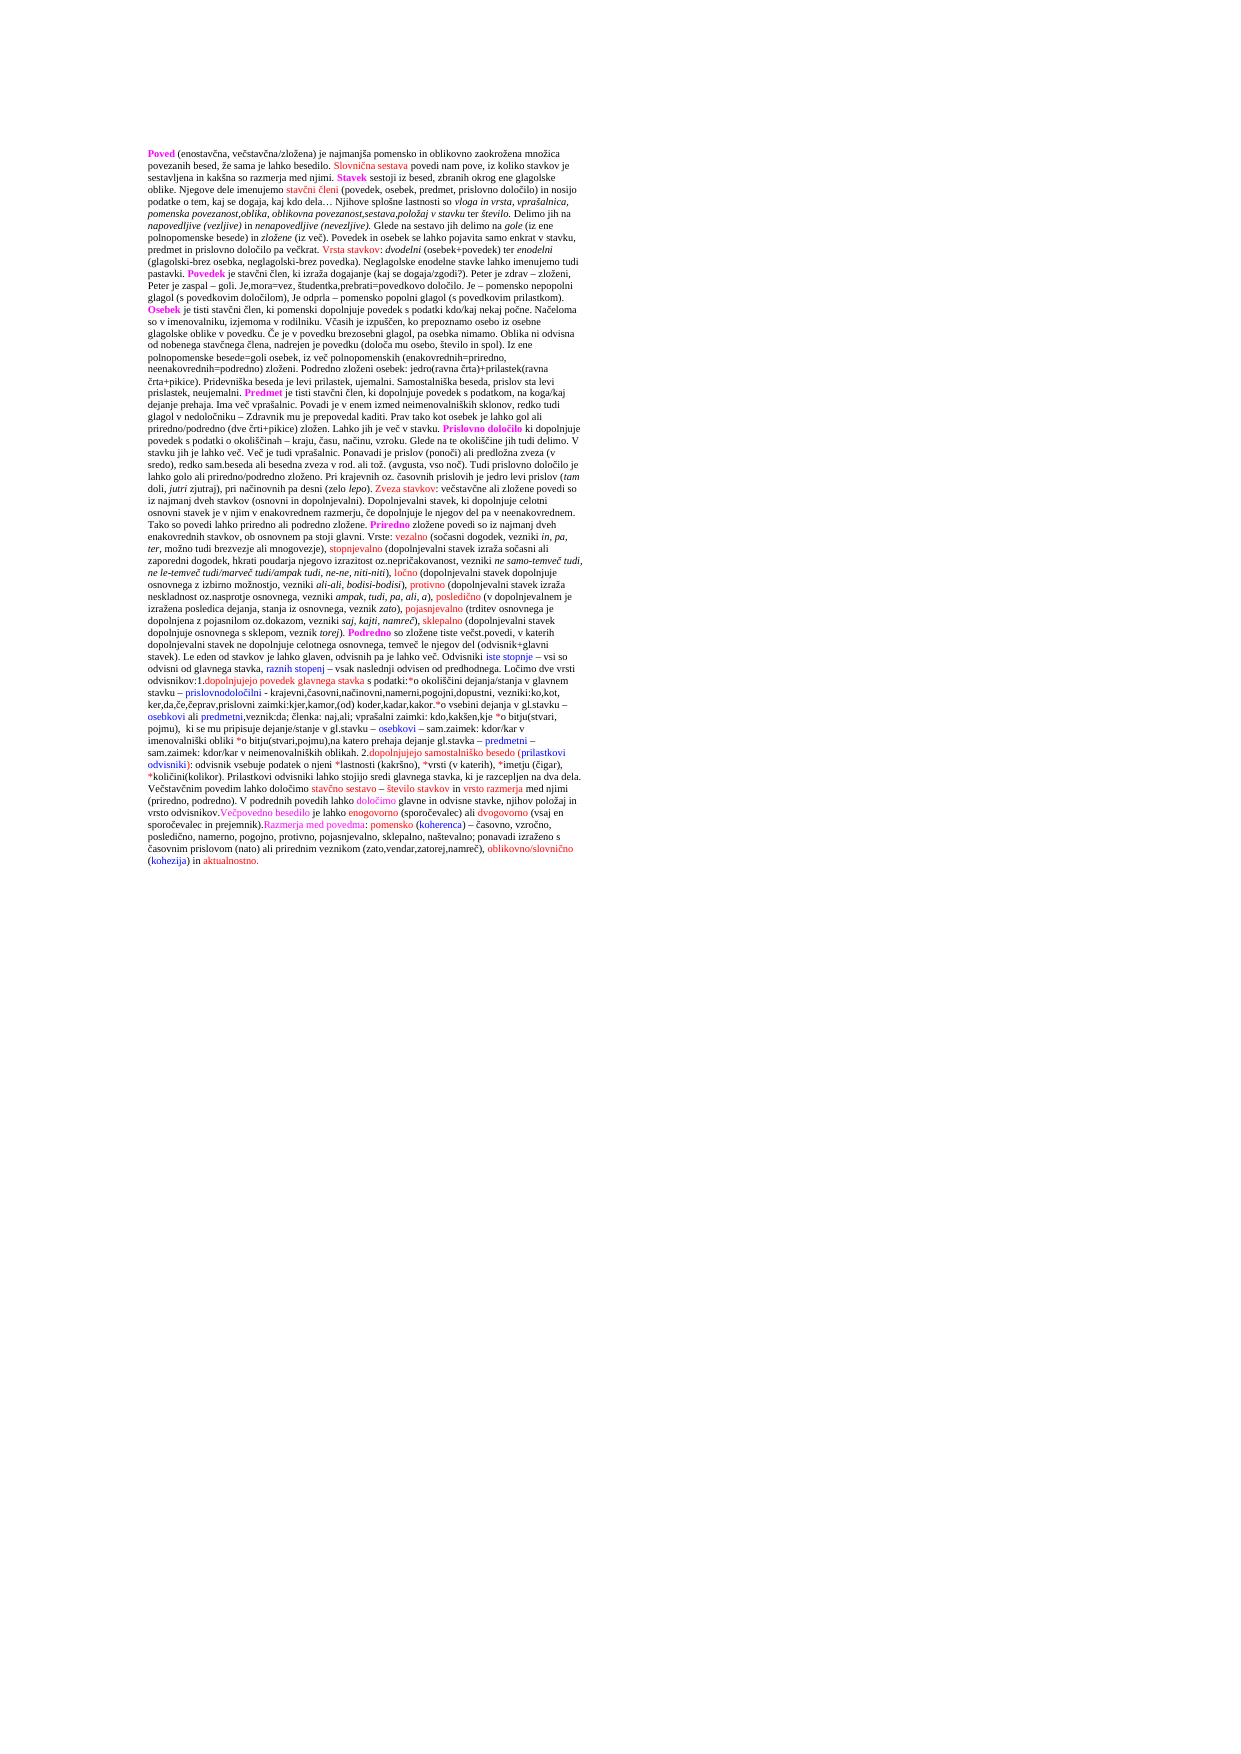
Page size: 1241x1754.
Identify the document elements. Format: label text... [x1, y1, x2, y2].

text Poved (enostavčna, večstavčna/zložena) je najmanjša pomensko in oblikovno zaokrožena množica povezanih besed, že sama je lahko besedilo. Slovnična sestava povedi nam pove, iz koliko stavkov je sestavljena in kakšna so razmerja med njimi. Stavek sestoji iz besed, zbranih okrog ene glagolske oblike. Njegove dele imenujemo stavčni členi (povedek, osebek, predmet, prislovno določilo) in nosijo podatke o tem, kaj se dogaja, kaj kdo dela… Njihove splošne lastnosti so vloga in vrsta, vprašalnica, pomenska povezanost,oblika, oblikovna povezanost,sestava,položaj v stavku ter število. Delimo jih na napovedljive (vezljive) in nenapovedljive (nevezljive). Glede na sestavo jih delimo na gole (iz ene polnopomenske besede) in zložene (iz več). Povedek in osebek se lahko pojavita samo enkrat v stavku, predmet in prislovno določilo pa večkrat. Vrsta stavkov: dvodelni (osebek+povedek) ter enodelni (glagolski-brez osebka, neglagolski-brez povedka). Neglagolske enodelne stavke lahko imenujemo tudi pastavki. Povedek je stavčni člen, ki izraža dogajanje (kaj se dogaja/zgodi?). Peter je zdrav – zloženi, Peter je zaspal – goli. Je,mora=vez, študentka,prebrati=povedkovo določilo. Je – pomensko nepopolni glagol (s povedkovim določilom), Je odprla – pomensko popolni glagol (s povedkovim prilastkom). Osebek je tisti stavčni člen, ki pomenski dopolnjuje povedek s podatki kdo/kaj nekaj počne. Načeloma so v imenovalniku, izjemoma v rodilniku. Včasih je izpuščen, ko prepoznamo osebo iz osebne glagolske oblike v povedku. Če je v povedku brezosebni glagol, pa osebka nimamo. Oblika ni odvisna od nobenega stavčnega člena, nadrejen je povedku (določa mu osebo, število in spol). Iz ene polnopomenske besede=goli osebek, iz več polnopomenskih (enakovrednih=priredno, neenakovrednih=podredno) zloženi. Podredno zloženi osebek: jedro(ravna črta)+prilastek(ravna črta+pikice). Pridevniška beseda je levi prilastek, ujemalni. Samostalniška beseda, prislov sta levi prislastek, neujemalni. Predmet je tisti stavčni člen, ki dopolnjuje povedek s podatkom, na koga/kaj dejanje prehaja. Ima več vprašalnic. Povadi je v enem izmed neimenovalniških sklonov, redko tudi glagol v nedoločniku – Zdravnik mu je prepovedal kaditi. Prav tako kot osebek je lahko gol ali priredno/podredno (dve črti+pikice) zložen. Lahko jih je več v stavku. Prislovno določilo ki dopolnjuje povedek s podatki o okoliščinah – kraju, času, načinu, vzroku. Glede na te okoliščine jih tudi delimo. V stavku jih je lahko več. Več je tudi vprašalnic. Ponavadi je prislov (ponoči) ali predložna zveza (v sredo), redko sam.beseda ali besedna zveza v rod. ali tož. (avgusta, vso noč). Tudi prislovno določilo je lahko golo ali priredno/podredno zloženo. Pri krajevnih oz. časovnih prislovih je jedro levi prislov (tam doli, jutri zjutraj), pri načinovnih pa desni (zelo lepo). Zveza stavkov: večstavčne ali zložene povedi so iz najmanj dveh stavkov (osnovni in dopolnjevalni). Dopolnjevalni stavek, ki dopolnjuje celotni osnovni stavek je v njim v enakovrednem razmerju, če dopolnjuje le njegov del pa v neenakovrednem. Tako so povedi lahko priredno ali podredno zložene. Priredno zložene povedi so iz najmanj dveh enakovrednih stavkov, ob osnovnem pa stoji glavni. Vrste: vezalno (sočasni dogodek, vezniki in, pa, ter, možno tudi brezvezje ali mnogovezje), stopnjevalno (dopolnjevalni stavek izraža sočasni ali zaporedni dogodek, hkrati poudarja njegovo izrazitost oz.nepričakovanost, vezniki ne samo-temveč tudi, ne le-temveč tudi/marveč tudi/ampak tudi, ne-ne, niti-niti), ločno (dopolnjevalni stavek dopolnjuje osnovnega z izbirno možnostjo, vezniki ali-ali, bodisi-bodisi), protivno (dopolnjevalni stavek izraža neskladnost oz.nasprotje osnovnega, vezniki ampak, tudi, pa, ali, a), posledično (v dopolnjevalnem je izražena posledica dejanja, stanja iz osnovnega, veznik zato), pojasnjevalno (trditev osnovnega je dopolnjena z pojasnilom oz.dokazom, vezniki saj, kajti, namreč), sklepalno (dopolnjevalni stavek dopolnjuje osnovnega s sklepom, veznik torej). Podredno so zložene tiste večst.povedi, v katerih dopolnjevalni stavek ne dopolnjuje celotnega osnovnega, temveč le njegov del (odvisnik+glavni stavek). Le eden od stavkov je lahko glaven, odvisnih pa je lahko več. Odvisniki iste stopnje – vsi so odvisni od glavnega stavka, raznih stopenj – vsak naslednji odvisen od predhodnega. Ločimo dve vrsti odvisnikov:1.dopolnjujejo povedek glavnega stavka s podatki:*o okoliščini dejanja/stanja v glavnem stavku – prislovnodoločilni - krajevni,časovni,načinovni,namerni,pogojni,dopustni, vezniki:ko,kot, ker,da,če,čeprav,prislovni zaimki:kjer,kamor,(od) koder,kadar,kakor.*o vsebini dejanja v gl.stavku – osebkovi ali predmetni,veznik:da; členka: naj,ali; vprašalni zaimki: kdo,kakšen,kje *o bitju(stvari, pojmu), ki se mu pripisuje dejanje/stanje v gl.stavku – osebkovi – sam.zaimek: kdor/kar v imenovalniški obliki *o bitju(stvari,pojmu),na katero prehaja dejanje gl.stavka – predmetni – sam.zaimek: kdor/kar v neimenovalniških oblikah. 2.dopolnjujejo samostalniško besedo (prilastkovi odvisniki): odvisnik vsebuje podatek o njeni *lastnosti (kakršno), *vrsti (v katerih), *imetju (čigar), *količini(kolikor). Prilastkovi odvisniki lahko stojijo sredi glavnega stavka, ki je razcepljen na dva dela. Večstavčnim povedim lahko določimo stavčno sestavo – število stavkov in vrsto razmerja med njimi (priredno, podredno). V podrednih povedih lahko določimo glavne in odvisne stavke, njihov položaj in vrsto odvisnikov.Večpovedno besedilo je lahko enogovorno (sporočevalec) ali dvogovorno (vsaj en sporočevalec in prejemnik).Razmerja med povedma: pomensko (koherenca) – časovno, vzročno, posledično, namerno, pogojno, protivno, pojasnjevalno, sklepalno, naštevalno; ponavadi izraženo s časovnim prislovom (nato) ali prirednim veznikom (zato,vendar,zatorej,namreč), oblikovno/slovnično (kohezija) in aktualnostno. [148, 148, 583, 866]
